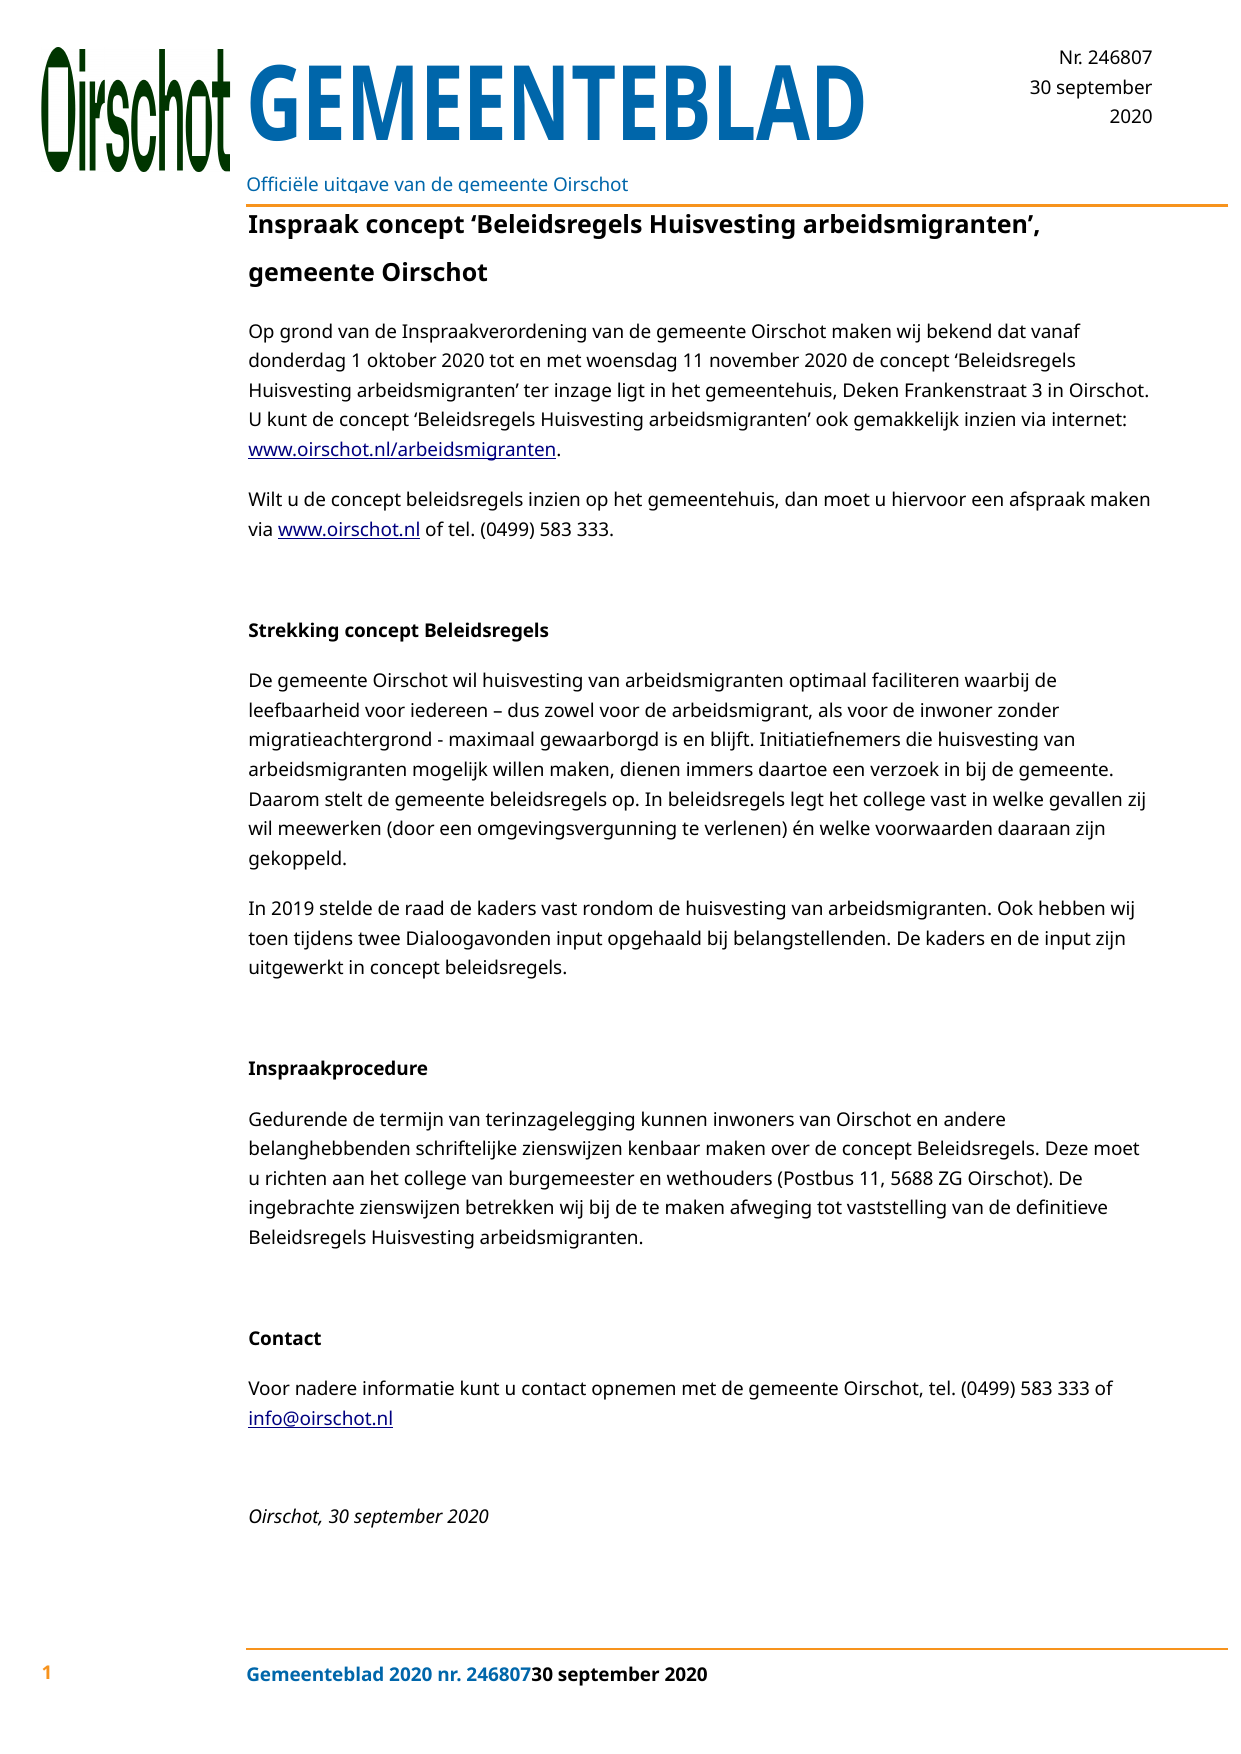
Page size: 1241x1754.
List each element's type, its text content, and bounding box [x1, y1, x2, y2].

text Voor nadere informatie kunt u contact opnemen met de gemeente Oirschot, tel. (0499) 583 333 of info@oirschot.nl [248, 1375, 1152, 1431]
text Inspraak concept ‘Beleidsregels Huisvesting arbeidsmigranten’, gemeente Oirschot [248, 207, 1152, 288]
text Strekking concept Beleidsregels [248, 617, 1152, 643]
text Contact [248, 1325, 1152, 1351]
text Gedurende de termijn van terinzagelegging kunnen inwoners van Oirschot en andere belanghebbenden schriftelijke zienswijzen kenbaar maken over de concept Beleidsregels. Deze moet u richten aan het college van burgemeester en wethouders (Postbus 11, 5688 ZG Oirschot). De ingebrachte zienswijzen betrekken wij bij de te maken afweging tot vaststelling van de definitieve Beleidsregels Huisvesting arbeidsmigranten. [248, 1106, 1152, 1250]
text In 2019 stelde de raad de kaders vast rondom de huisvesting van arbeidsmigranten. Ook hebben wij toen tijdens twee Dialoogavonden input opgehaald bij belangstellenden. De kaders en de input zijn uitgewerkt in concept beleidsregels. [248, 895, 1152, 980]
text Inspraakprocedure [248, 1055, 1152, 1081]
text Op grond van de Inspraakverordening van de gemeente Oirschot maken wij bekend dat vanaf donderdag 1 oktober 2020 tot en met woensdag 11 november 2020 de concept ‘Beleidsregels Huisvesting arbeidsmigranten’ ter inzage ligt in het gemeentehuis, Deken Frankenstraat 3 in Oirschot. U kunt de concept ‘Beleidsregels Huisvesting arbeidsmigranten’ ook gemakkelijk inzien via internet: www.oirschot.nl/arbeidsmigranten. [248, 318, 1152, 462]
text Wilt u de concept beleidsregels inzien op het gemeentehuis, dan moet u hiervoor een afspraak maken via www.oirschot.nl of tel. (0499) 583 333. [248, 487, 1152, 542]
text Oirschot, 30 september 2020 [248, 1503, 1152, 1529]
text De gemeente Oirschot wil huisvesting van arbeidsmigranten optimaal faciliteren waarbij de leefbaarheid voor iedereen – dus zowel voor de arbeidsmigrant, als voor de inwoner zonder migratieachtergrond - maximaal gewaarborgd is en blijft. Initiatiefnemers die huisvesting van arbeidsmigranten mogelijk willen maken, dienen immers daartoe een verzoek in bij de gemeente. Daarom stelt de gemeente beleidsregels op. In beleidsregels legt het college vast in welke gevallen zij wil meewerken (door een omgevingsvergunning te verlenen) én welke voorwaarden daaraan zijn gekoppeld. [248, 667, 1152, 871]
picture [41, 47, 231, 172]
